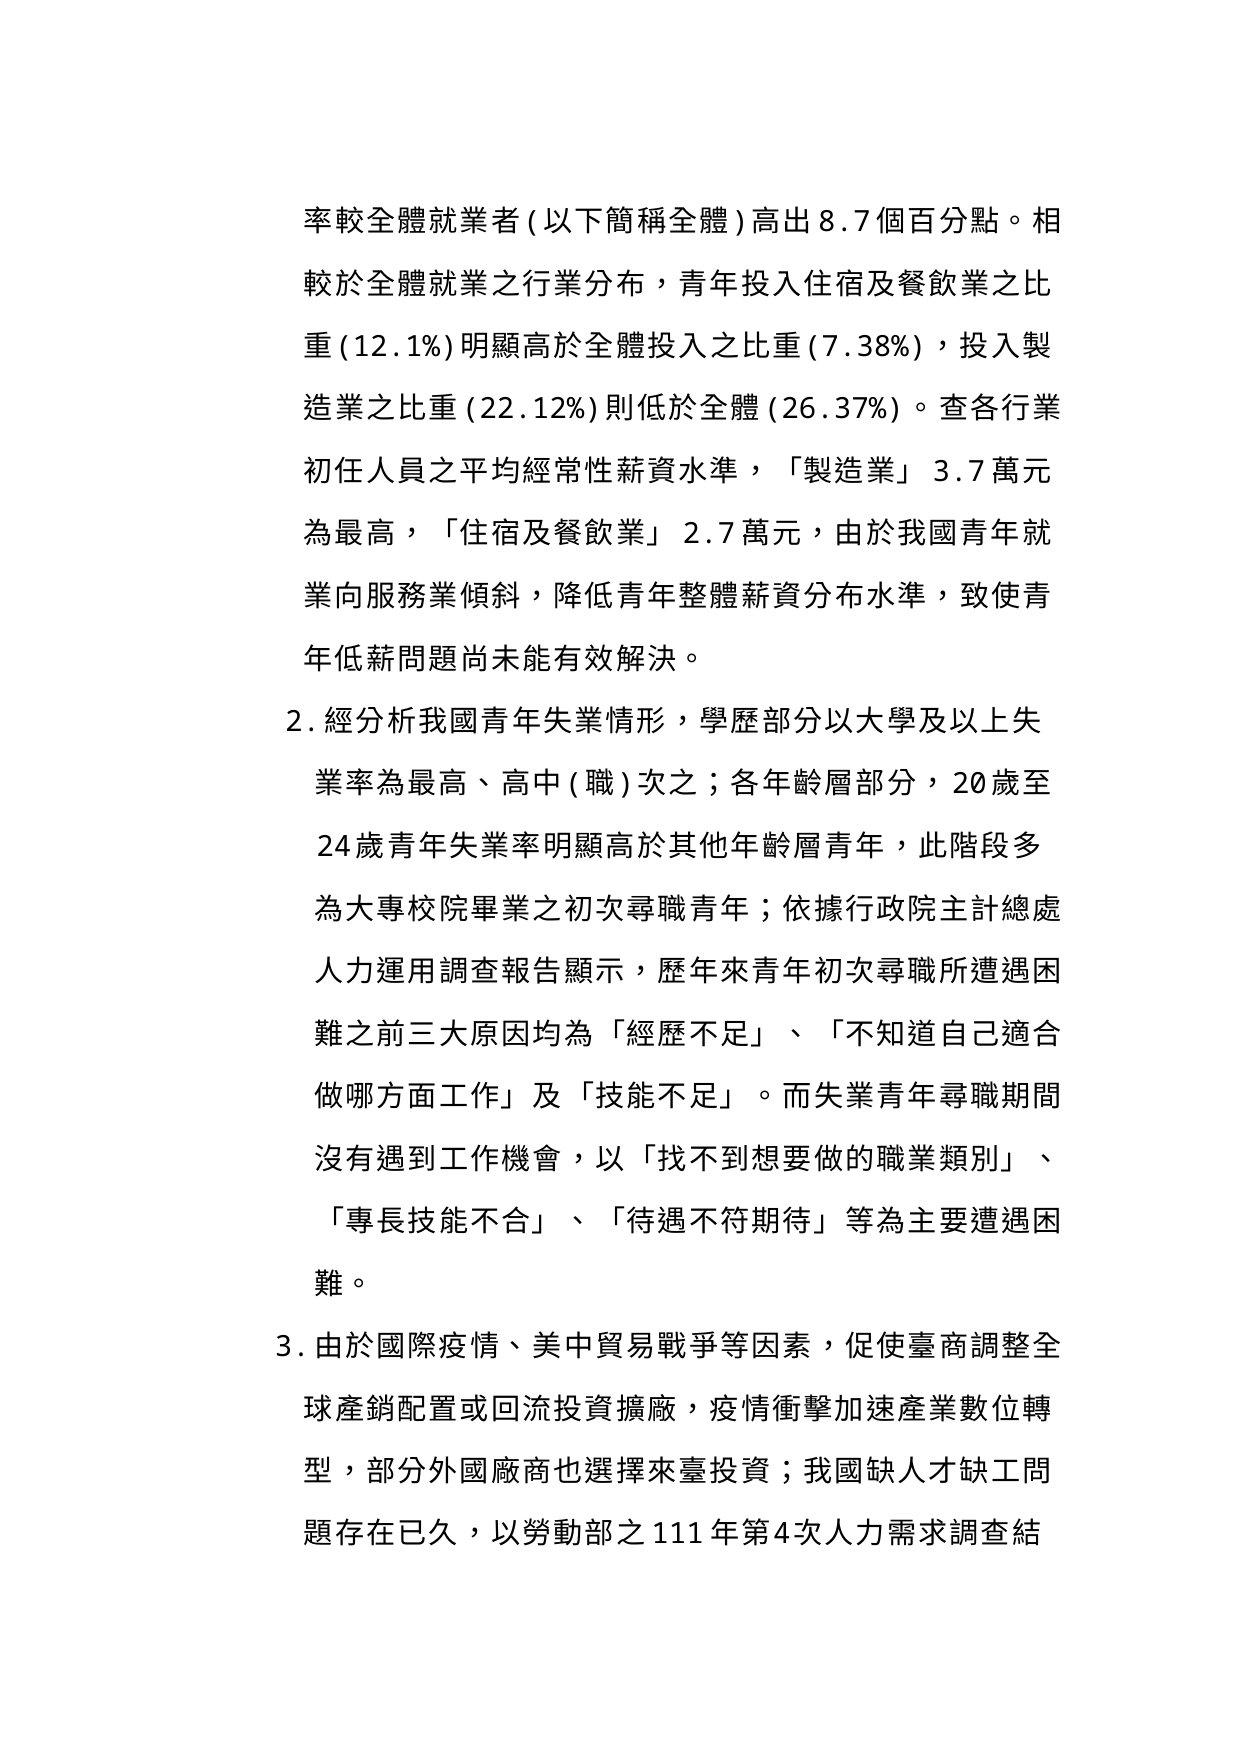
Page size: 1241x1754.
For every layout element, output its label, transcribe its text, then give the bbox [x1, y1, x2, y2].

text 2.經分析我國青年失業情形，學歷部分以大學及以上失業率為最高、高中(職)次之；各年齡層部分，20歲至24歲青年失業率明顯高於其他年齡層青年，此階段多為大專校院畢業之初次尋職青年；依據行政院主計總處人力運用調查報告顯示，歷年來青年初次尋職所遭遇困難之前三大原因均為「經歷不足」、「不知道自己適合做哪方面工作」及「技能不足」。而失業青年尋職期間沒有遇到工作機會，以「找不到想要做的職業類別」、「專長技能不合」、「待遇不符期待」等為主要遭遇困難。 [277, 677, 1063, 1302]
text 率較全體就業者(以下簡稱全體)高出8.7個百分點。相較於全體就業之行業分布，青年投入住宿及餐飲業之比重(12.1%)明顯高於全體投入之比重(7.38%)，投入製造業之比重(22.12%)則低於全體(26.37%)。查各行業初任人員之平均經常性薪資水準，「製造業」3.7萬元為最高，「住宿及餐飲業」2.7萬元，由於我國青年就業向服務業傾斜，降低青年整體薪資分布水準，致使青年低薪問題尚未能有效解決。 [266, 177, 1063, 677]
text 3.由於國際疫情、美中貿易戰爭等因素，促使臺商調整全球產銷配置或回流投資擴廠，疫情衝擊加速產業數位轉型，部分外國廠商也選擇來臺投資；我國缺人才缺工問題存在已久，以勞動部之111年第4次人力需求調查結果為例，事業單位預計112年1月底較111年10月底人力需求淨增加5.1萬人，按行業別觀察，以製造業人力需求淨增加1.8萬人較多，事業單位增加人力原因主要為「公司營運擴增或多角化經營」及「退離者之補充」，我國青年失業與缺人才、缺工並存，學用落差問題尚待解決。有鑑於我國青年失業率高於全體，又學用落差導致高教青年失業，青年長期失業問題恐隨年齡增加而益增，且青年低薪問題尚待改善，允宜針對本方案執行成果滾動檢討，精進各項青年就業措施，縮短學用落差，提升我國青年專業職能，俾利改善我國青年失業情形，提升競爭力。 [266, 1302, 1063, 1552]
